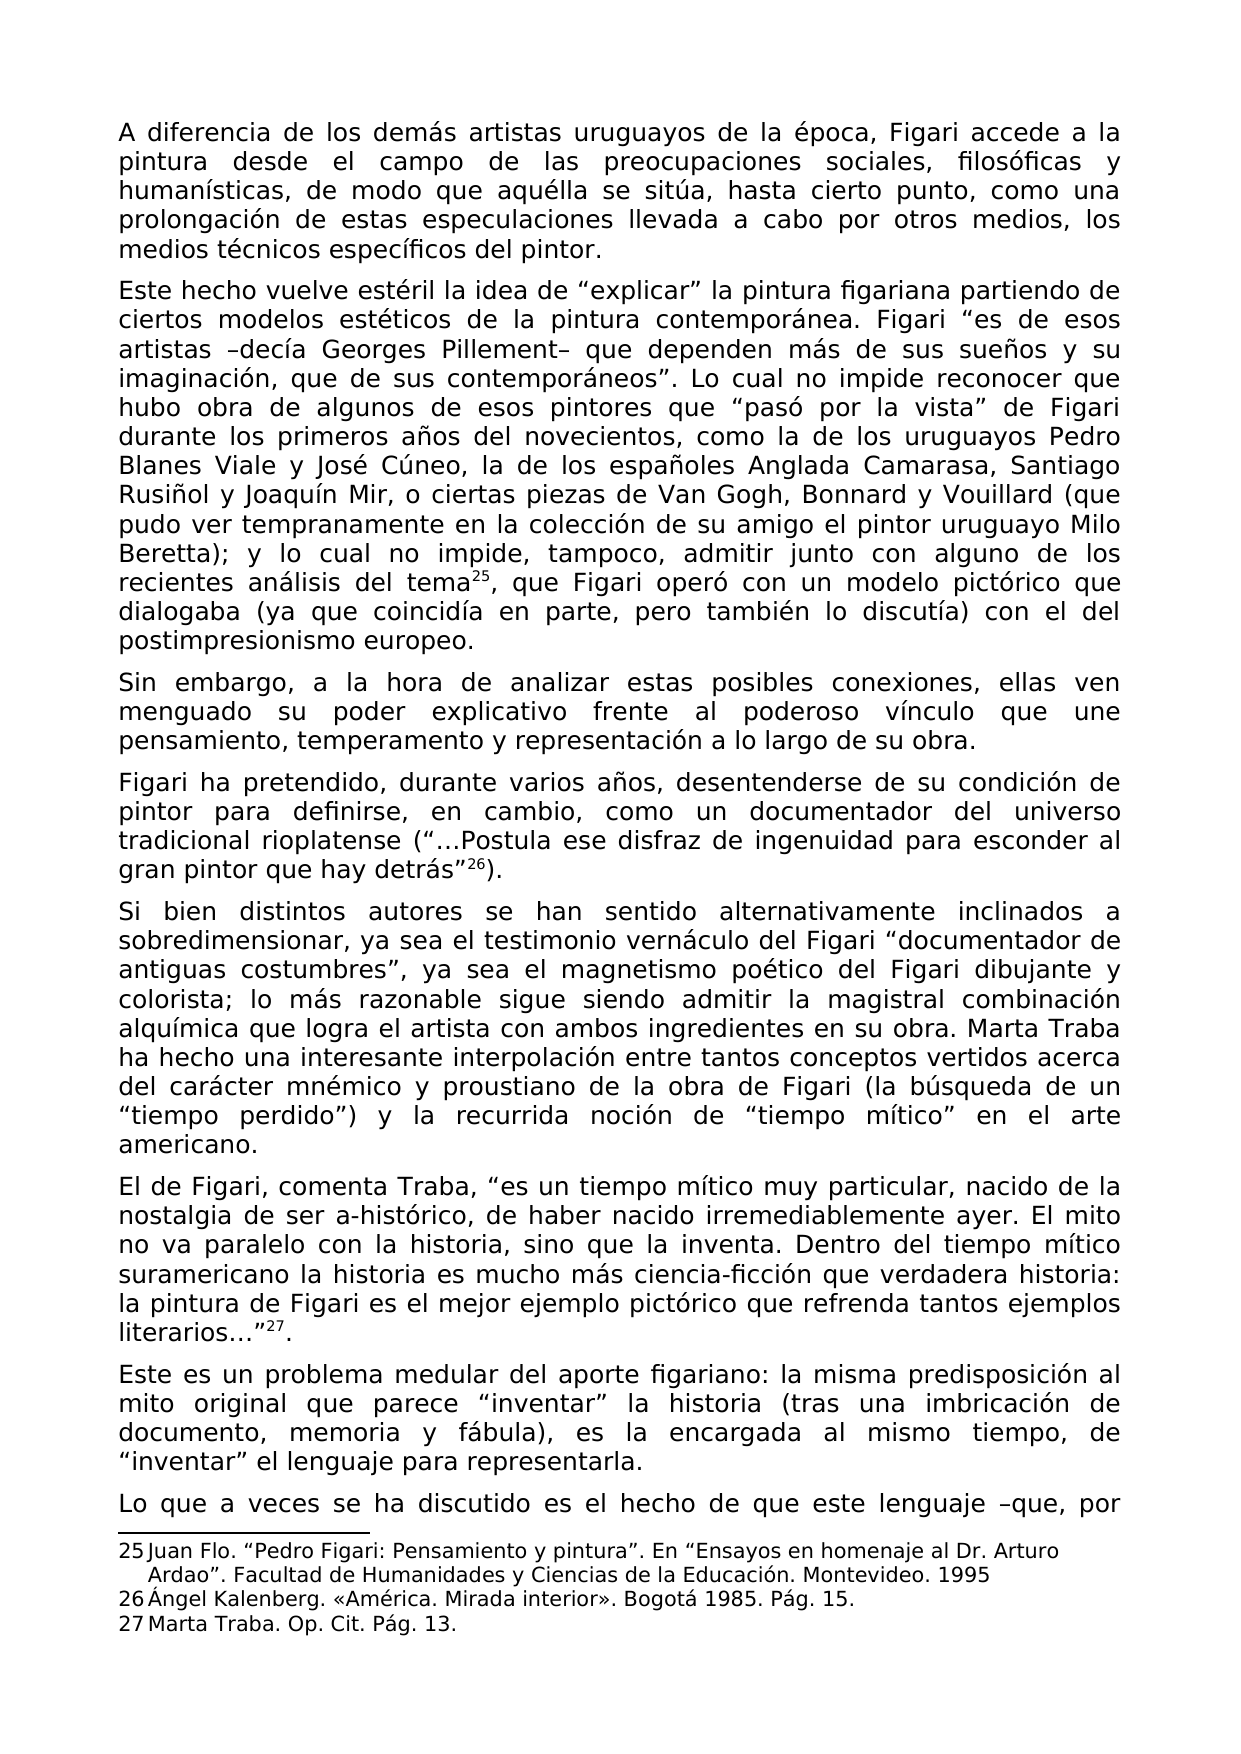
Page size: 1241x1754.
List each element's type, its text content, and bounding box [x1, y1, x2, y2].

text Figari ha pretendido, durante varios años, desentenderse de su condición de pintor para definirse, en cambio, como un documentador del universo tradicional rioplatense (“…Postula ese disfraz de ingenuidad para esconder al gran pintor que hay detrás”). [118, 768, 1122, 885]
text Sin embargo, a la hora de analizar estas posibles conexiones, ellas ven menguado su poder explicativo frente al poderoso vínculo que une pensamiento, temperamento y representación a lo largo de su obra. [118, 668, 1122, 756]
text Este hecho vuelve estéril la idea de “explicar” la pintura figariana partiendo de ciertos modelos estéticos de la pintura contemporánea. Figari “es de esos artistas –decía Georges Pillement– que dependen más de sus sueños y su imaginación, que de sus contemporáneos”. Lo cual no impide reconocer que hubo obra de algunos de esos pintores que “pasó por la vista” de Figari durante los primeros años del novecientos, como la de los uruguayos Pedro Blanes Viale y José Cúneo, la de los españoles Anglada Camarasa, Santiago Rusiñol y Joaquín Mir, o ciertas piezas de Van Gogh, Bonnard y Vouillard (que pudo ver tempranamente en la colección de su amigo el pintor uruguayo Milo Beretta); y lo cual no impide, tampoco, admitir junto con alguno de los recientes análisis del tema, que Figari operó con un modelo pictórico que dialogaba (ya que coincidía en parte, pero también lo discutía) con el del postimpresionismo europeo. [118, 276, 1122, 656]
text Ángel Kalenberg. «América. Mirada interior». Bogotá 1985. Pág. 15. [118, 1587, 1122, 1612]
text Marta Traba. Op. Cit. Pág. 13. [118, 1612, 1122, 1636]
text Si bien distintos autores se han sentido alternativamente inclinados a sobredimensionar, ya sea el testimonio vernáculo del Figari “documentador de antiguas costumbres”, ya sea el magnetismo poético del Figari dibujante y colorista; lo más razonable sigue siendo admitir la magistral combinación alquímica que logra el artista con ambos ingredientes en su obra. Marta Traba ha hecho una interesante interpolación entre tantos conceptos vertidos acerca del carácter mnémico y proustiano de la obra de Figari (la búsqueda de un “tiempo perdido”) y la recurrida noción de “tiempo mítico” en el arte americano. [118, 897, 1122, 1160]
text Este es un problema medular del aporte figariano: la misma predisposición al mito original que parece “inventar” la historia (tras una imbricación de documento, memoria y fábula), es la encargada al mismo tiempo, de “inventar” el lenguaje para representarla. [118, 1360, 1122, 1476]
text Lo que a veces se ha discutido es el hecho de que este lenguaje –que, por [118, 1489, 1122, 1518]
text Juan Flo. “Pedro Figari: Pensamiento y pintura”. En “Ensayos en homenaje al Dr. Arturo Ardao”. Facultad de Humanidades y Ciencias de la Educación. Montevideo. 1995 [118, 1539, 1122, 1587]
text El de Figari, comenta Traba, “es un tiempo mítico muy particular, nacido de la nostalgia de ser a-histórico, de haber nacido irremediablemente ayer. El mito no va paralelo con la historia, sino que la inventa. Dentro del tiempo mítico suramericano la historia es mucho más ciencia-ficción que verdadera historia: la pintura de Figari es el mejor ejemplo pictórico que refrenda tantos ejemplos literarios…”. [118, 1172, 1122, 1347]
text A diferencia de los demás artistas uruguayos de la época, Figari accede a la pintura desde el campo de las preocupaciones sociales, filosóficas y humanísticas, de modo que aquélla se sitúa, hasta cierto punto, como una prolongación de estas especulaciones llevada a cabo por otros medios, los medios técnicos específicos del pintor. [118, 118, 1122, 264]
